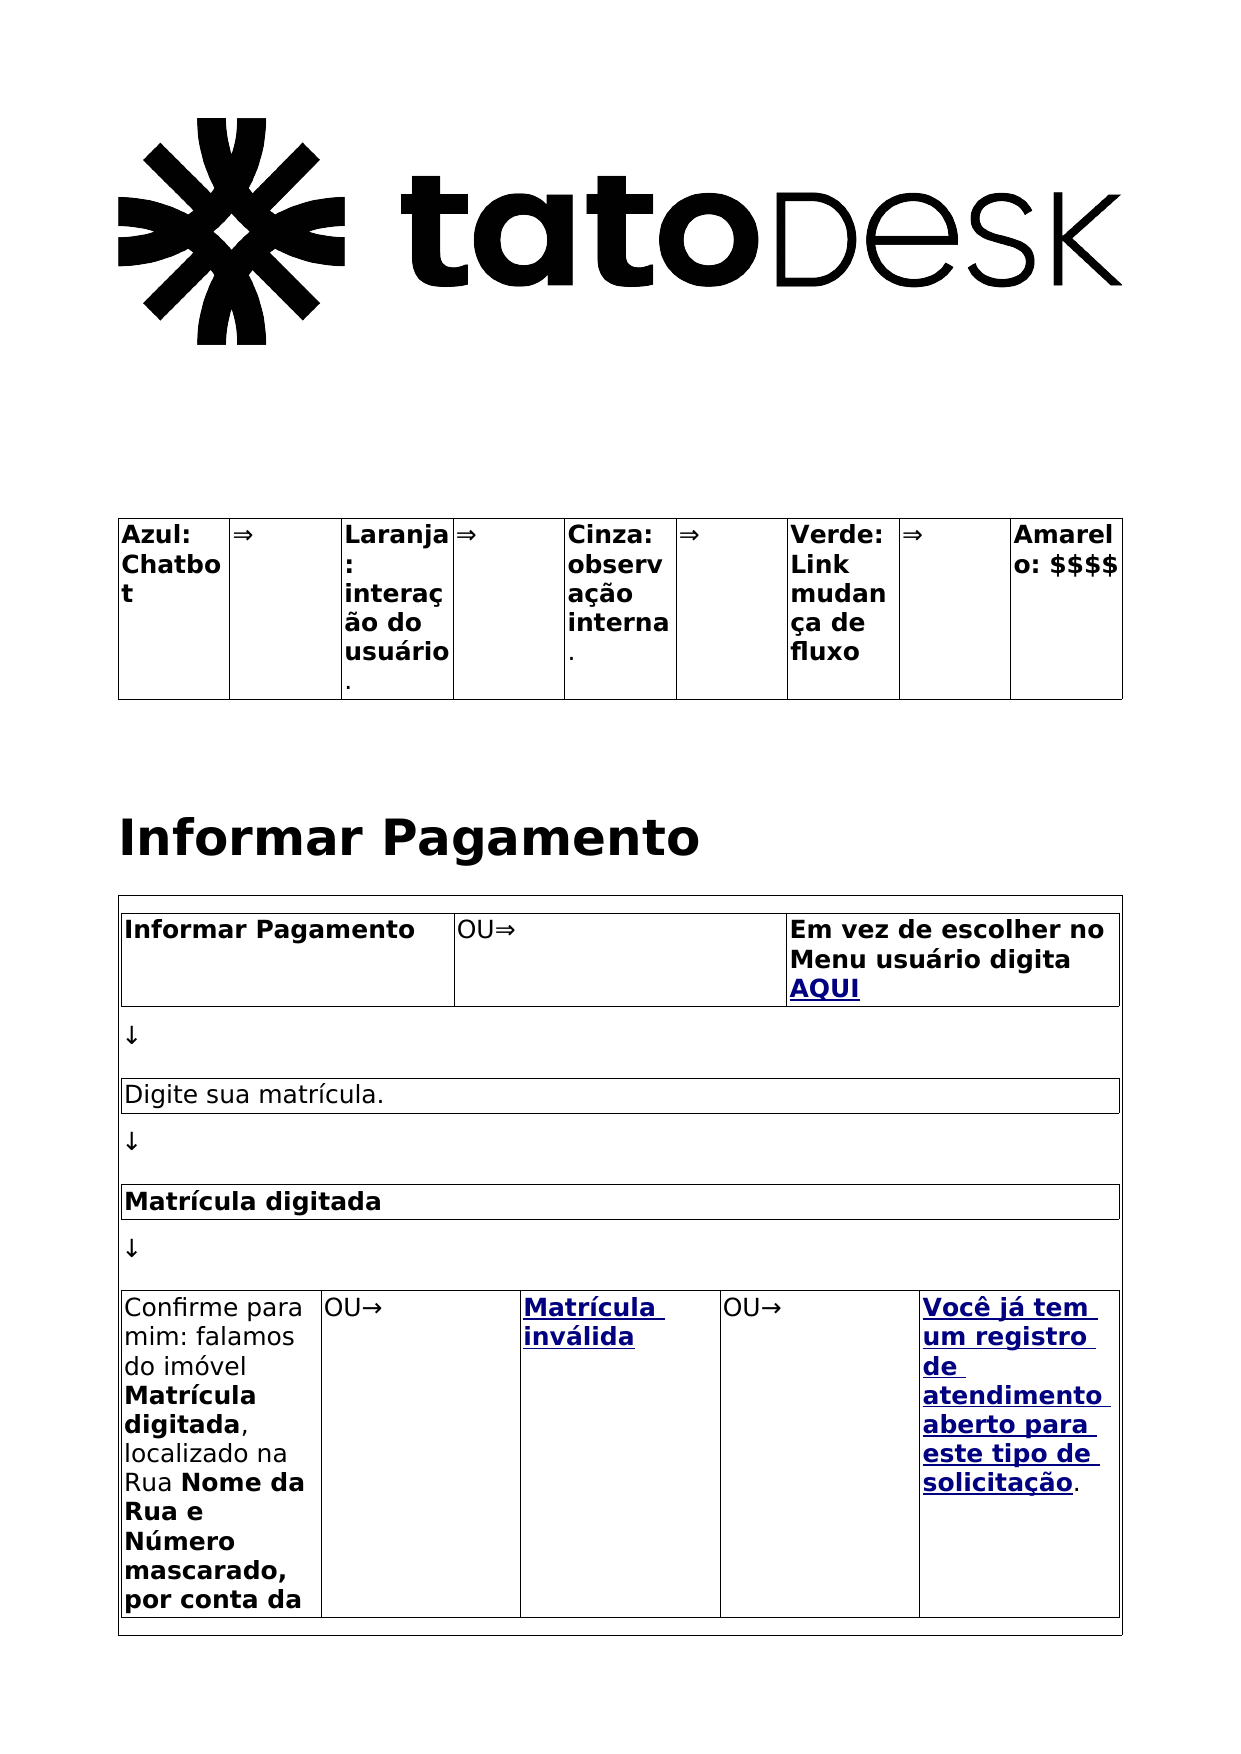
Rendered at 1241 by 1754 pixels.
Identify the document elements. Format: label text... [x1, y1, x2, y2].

table_header Azul: Chatbot [119, 519, 229, 699]
table_header Amarelo: $$$$ [1011, 519, 1122, 699]
picture [118, 118, 1123, 345]
subtitle Informar Pagamento [118, 809, 1122, 868]
table_header OU→ [721, 1291, 919, 1617]
table_header Matrícula digitada [122, 1185, 1119, 1219]
table_header Verde: Link mudança de fluxo [788, 519, 899, 699]
table_header ⇒ [900, 519, 1010, 699]
table_header Confirme para mim: falamos do imóvel Matrícula digitada, localizado na Rua Nome da Rua e Número mascarado, por conta da [122, 1291, 321, 1617]
table_header Cinza: observação interna. [565, 519, 676, 699]
table_header Você já tem um registro de atendimento aberto para este tipo de solicitação. [920, 1291, 1119, 1617]
table_header ⇒ [677, 519, 787, 699]
table_header Digite sua matrícula. [122, 1079, 1119, 1113]
table_header Informar Pagamento [122, 914, 454, 1006]
table_header ⇒ [230, 519, 341, 699]
table_header OU→ [322, 1291, 520, 1617]
table_header Em vez de escolher no Menu usuário digita AQUI [787, 914, 1119, 1006]
table_header Matrícula inválida [521, 1291, 720, 1617]
table_header ↓ ↓ ↓ [119, 896, 1122, 1635]
table_header OU⇒ [455, 914, 786, 1006]
table_header Laranja: interação do usuário. [342, 519, 453, 699]
table_header ⇒ [454, 519, 564, 699]
